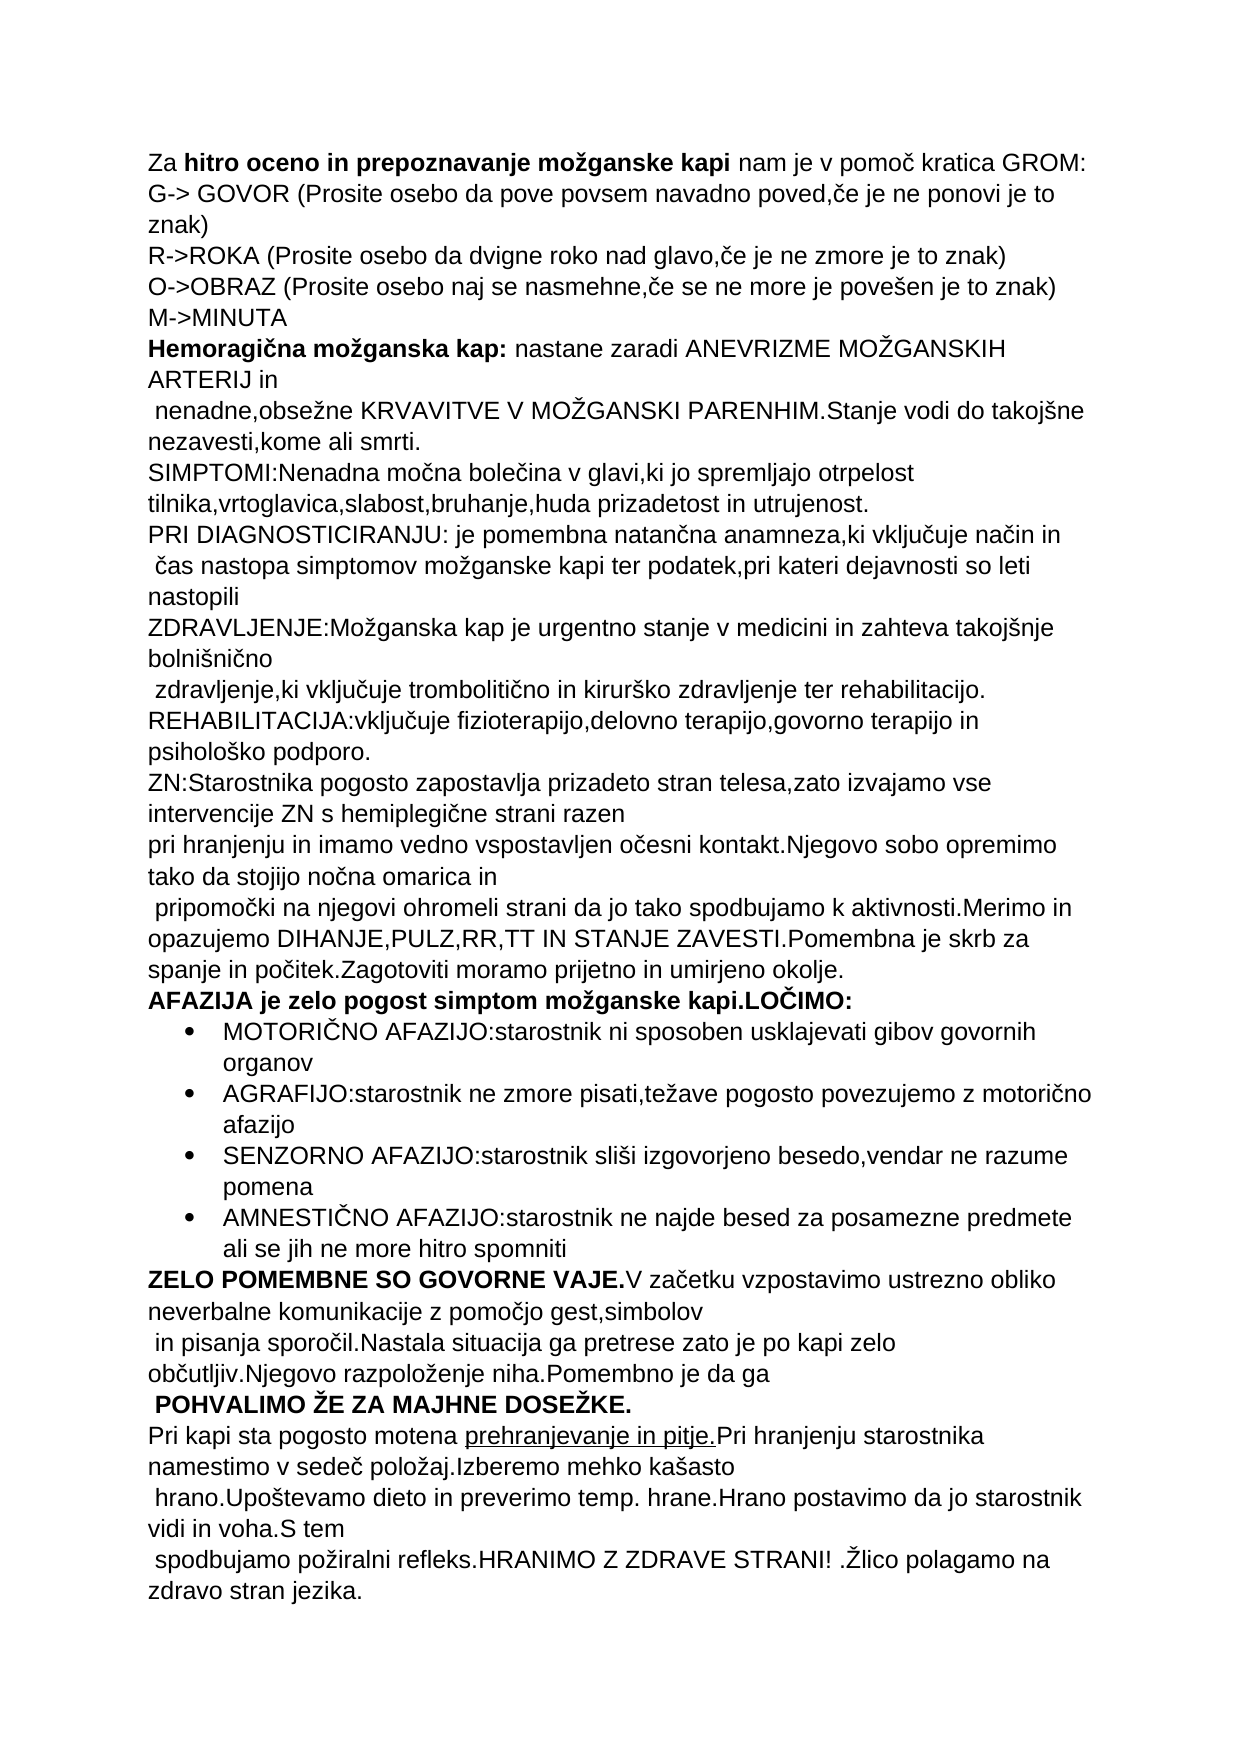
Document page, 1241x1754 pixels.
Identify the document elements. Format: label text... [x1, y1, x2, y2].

text SIMPTOMI:Nenadna močna bolečina v glavi,ki jo spremljajo otrpelost tilnika,vrtoglavica,slabost,bruhanje,huda prizadetost in utrujenost. [148, 458, 1093, 518]
text AFAZIJA je zelo pogost simptom možganske kapi.LOČIMO: [148, 986, 1093, 1014]
text POHVALIMO ŽE ZA MAJHNE DOSEŽKE. [148, 1390, 1093, 1418]
text opazujemo DIHANJE,PULZ,RR,TT IN STANJE ZAVESTI.Pomembna je skrb za spanje in počitek.Zagotoviti moramo prijetno in umirjeno okolje. [148, 924, 1093, 983]
text zdravljenje,ki vključuje trombolitično in kirurško zdravljenje ter rehabilitacijo. [148, 675, 1093, 704]
text ZN:Starostnika pogosto zapostavlja prizadeto stran telesa,zato izvajamo vse intervencije ZN s hemiplegične strani razen [148, 768, 1093, 828]
list MOTORIČNO AFAZIJO:starostnik ni sposoben usklajevati gibov govornih organov [185, 1017, 1093, 1077]
list AMNESTIČNO AFAZIJO:starostnik ne najde besed za posamezne predmete ali se jih ne more hitro spomniti [185, 1203, 1093, 1263]
text spodbujamo požiralni refleks.HRANIMO Z ZDRAVE STRANI! .Žlico polagamo na zdravo stran jezika. [148, 1545, 1093, 1605]
text Hemoragična možganska kap: nastane zaradi ANEVRIZME MOŽGANSKIH ARTERIJ in [148, 334, 1093, 394]
text ZELO POMEMBNE SO GOVORNE VAJE.V začetku vzpostavimo ustrezno obliko neverbalne komunikacije z pomočjo gest,simbolov [148, 1266, 1093, 1325]
text pripomočki na njegovi ohromeli strani da jo tako spodbujamo k aktivnosti.Merimo in [148, 893, 1093, 921]
text čas nastopa simptomov možganske kapi ter podatek,pri kateri dejavnosti so leti nastopili [148, 551, 1093, 611]
text Pri kapi sta pogosto motena prehranjevanje in pitje.Pri hranjenju starostnika namestimo v sedeč položaj.Izberemo mehko kašasto [148, 1421, 1093, 1481]
text M->MINUTA [148, 303, 1093, 332]
text ZDRAVLJENJE:Možganska kap je urgentno stanje v medicini in zahteva takojšnje bolnišnično [148, 613, 1093, 673]
text pri hranjenju in imamo vedno vspostavljen očesni kontakt.Njegovo sobo opremimo tako da stojijo nočna omarica in [148, 831, 1093, 890]
text R->ROKA (Prosite osebo da dvigne roko nad glavo,če je ne zmore je to znak) [148, 241, 1093, 269]
text hrano.Upoštevamo dieto in preverimo temp. hrane.Hrano postavimo da jo starostnik vidi in voha.S tem [148, 1483, 1093, 1543]
list AGRAFIJO:starostnik ne zmore pisati,težave pogosto povezujemo z motorično afazijo [185, 1079, 1093, 1139]
text in pisanja sporočil.Nastala situacija ga pretrese zato je po kapi zelo občutljiv.Njegovo razpoloženje niha.Pomembno je da ga [148, 1328, 1093, 1387]
list SENZORNO AFAZIJO:starostnik sliši izgovorjeno besedo,vendar ne razume pomena [185, 1141, 1093, 1201]
text REHABILITACIJA:vključuje fizioterapijo,delovno terapijo,govorno terapijo in psihološko podporo. [148, 706, 1093, 766]
text O->OBRAZ (Prosite osebo naj se nasmehne,če se ne more je povešen je to znak) [148, 272, 1093, 301]
text nenadne,obsežne KRVAVITVE V MOŽGANSKI PARENHIM.Stanje vodi do takojšne nezavesti,kome ali smrti. [148, 396, 1093, 456]
text Za hitro oceno in prepoznavanje možganske kapi nam je v pomoč kratica GROM: [148, 148, 1093, 176]
text G-> GOVOR (Prosite osebo da pove povsem navadno poved,če je ne ponovi je to znak) [148, 179, 1093, 238]
text PRI DIAGNOSTICIRANJU: je pomembna natančna anamneza,ki vključuje način in [148, 520, 1093, 549]
